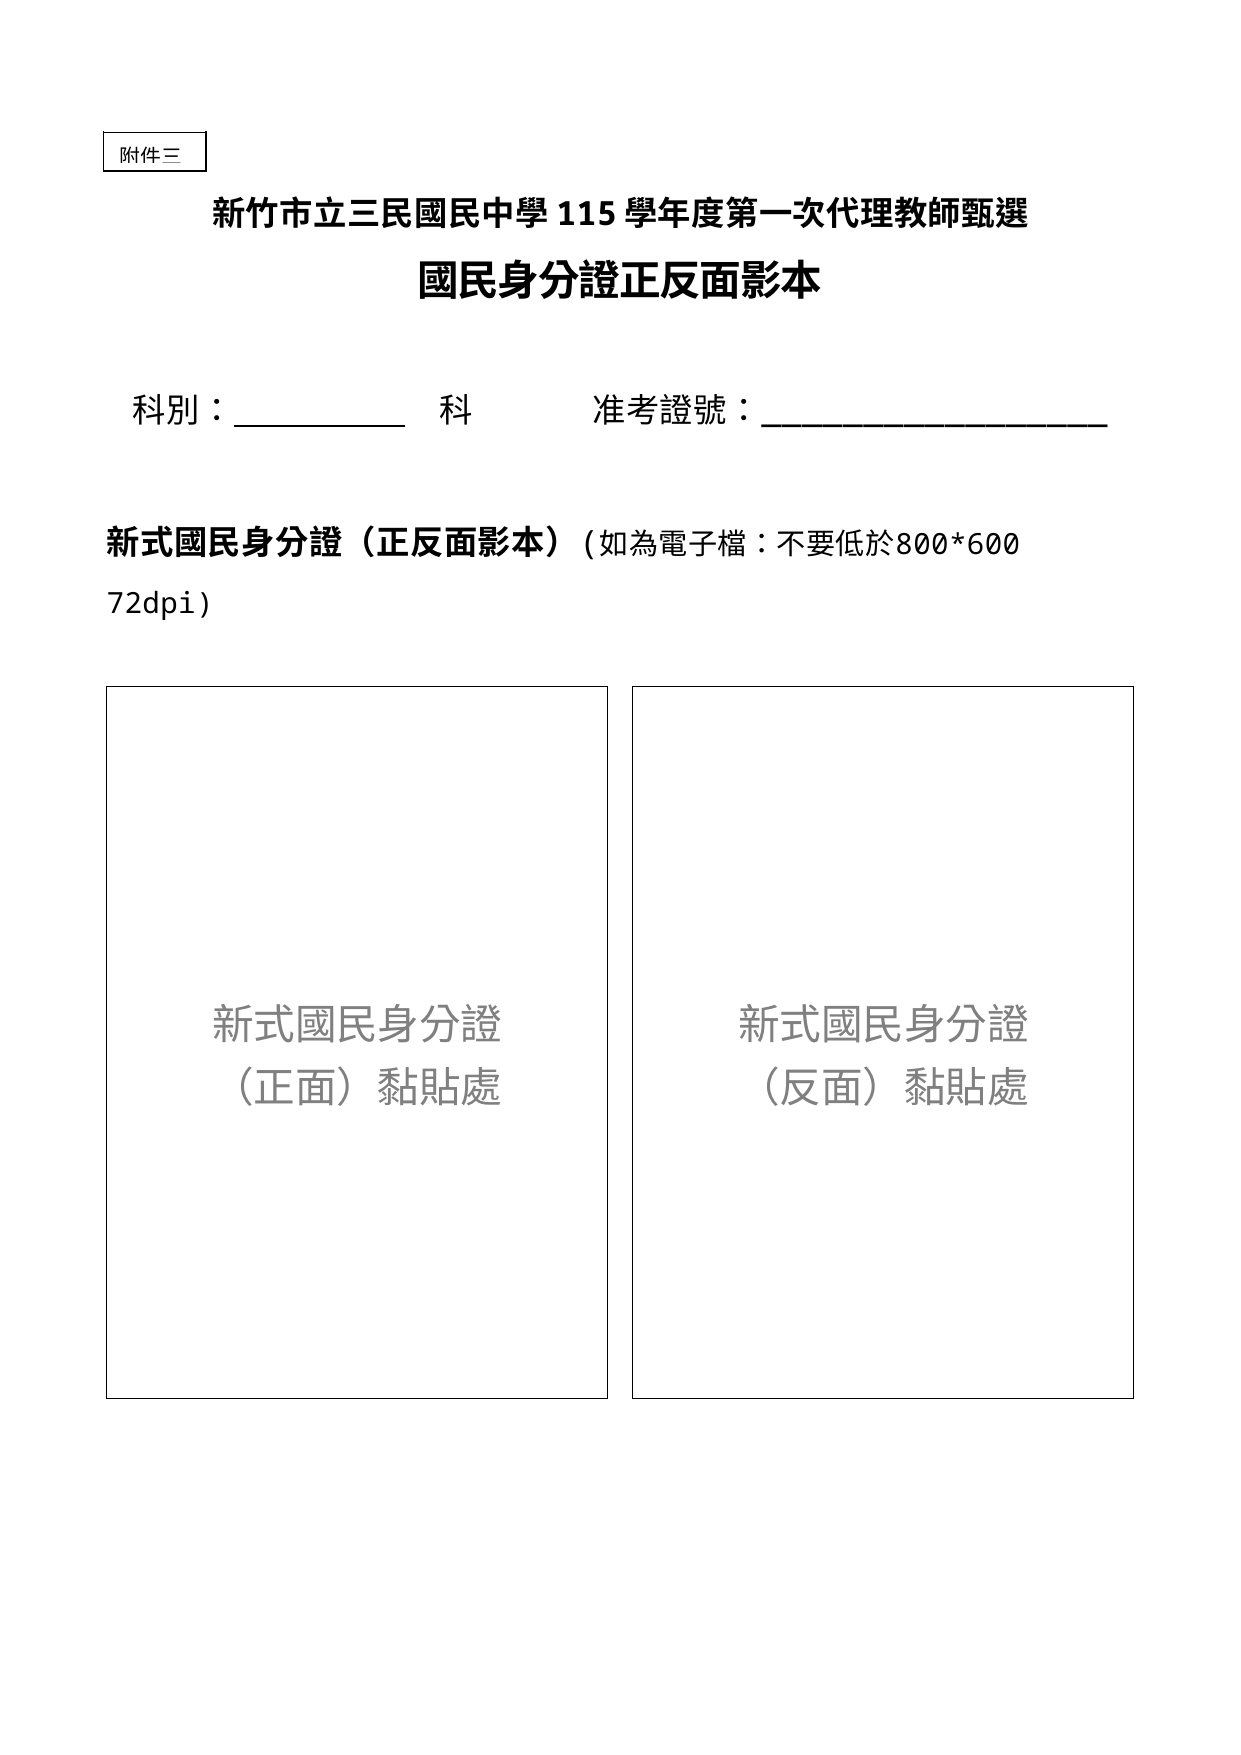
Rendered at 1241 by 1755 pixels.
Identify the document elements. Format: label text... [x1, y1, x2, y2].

table_header 新式國民身分證 （正面）黏貼處 [107, 687, 607, 1397]
table_header [608, 686, 632, 1397]
table_header 新式國民身分證 （反面）黏貼處 [633, 687, 1133, 1397]
text 科別： 科 准考證號：_________________ [106, 366, 1134, 429]
text [104, 133, 205, 170]
text 新式國民身分證（正反面影本）(如為電子檔：不要低於800*600 72dpi) [106, 498, 1134, 623]
text 新竹市立三民國民中學115學年度第一次代理教師甄選 [106, 187, 1134, 235]
text 國民身分證正反面影本 [106, 235, 1134, 298]
text 附件三 [119, 140, 190, 163]
